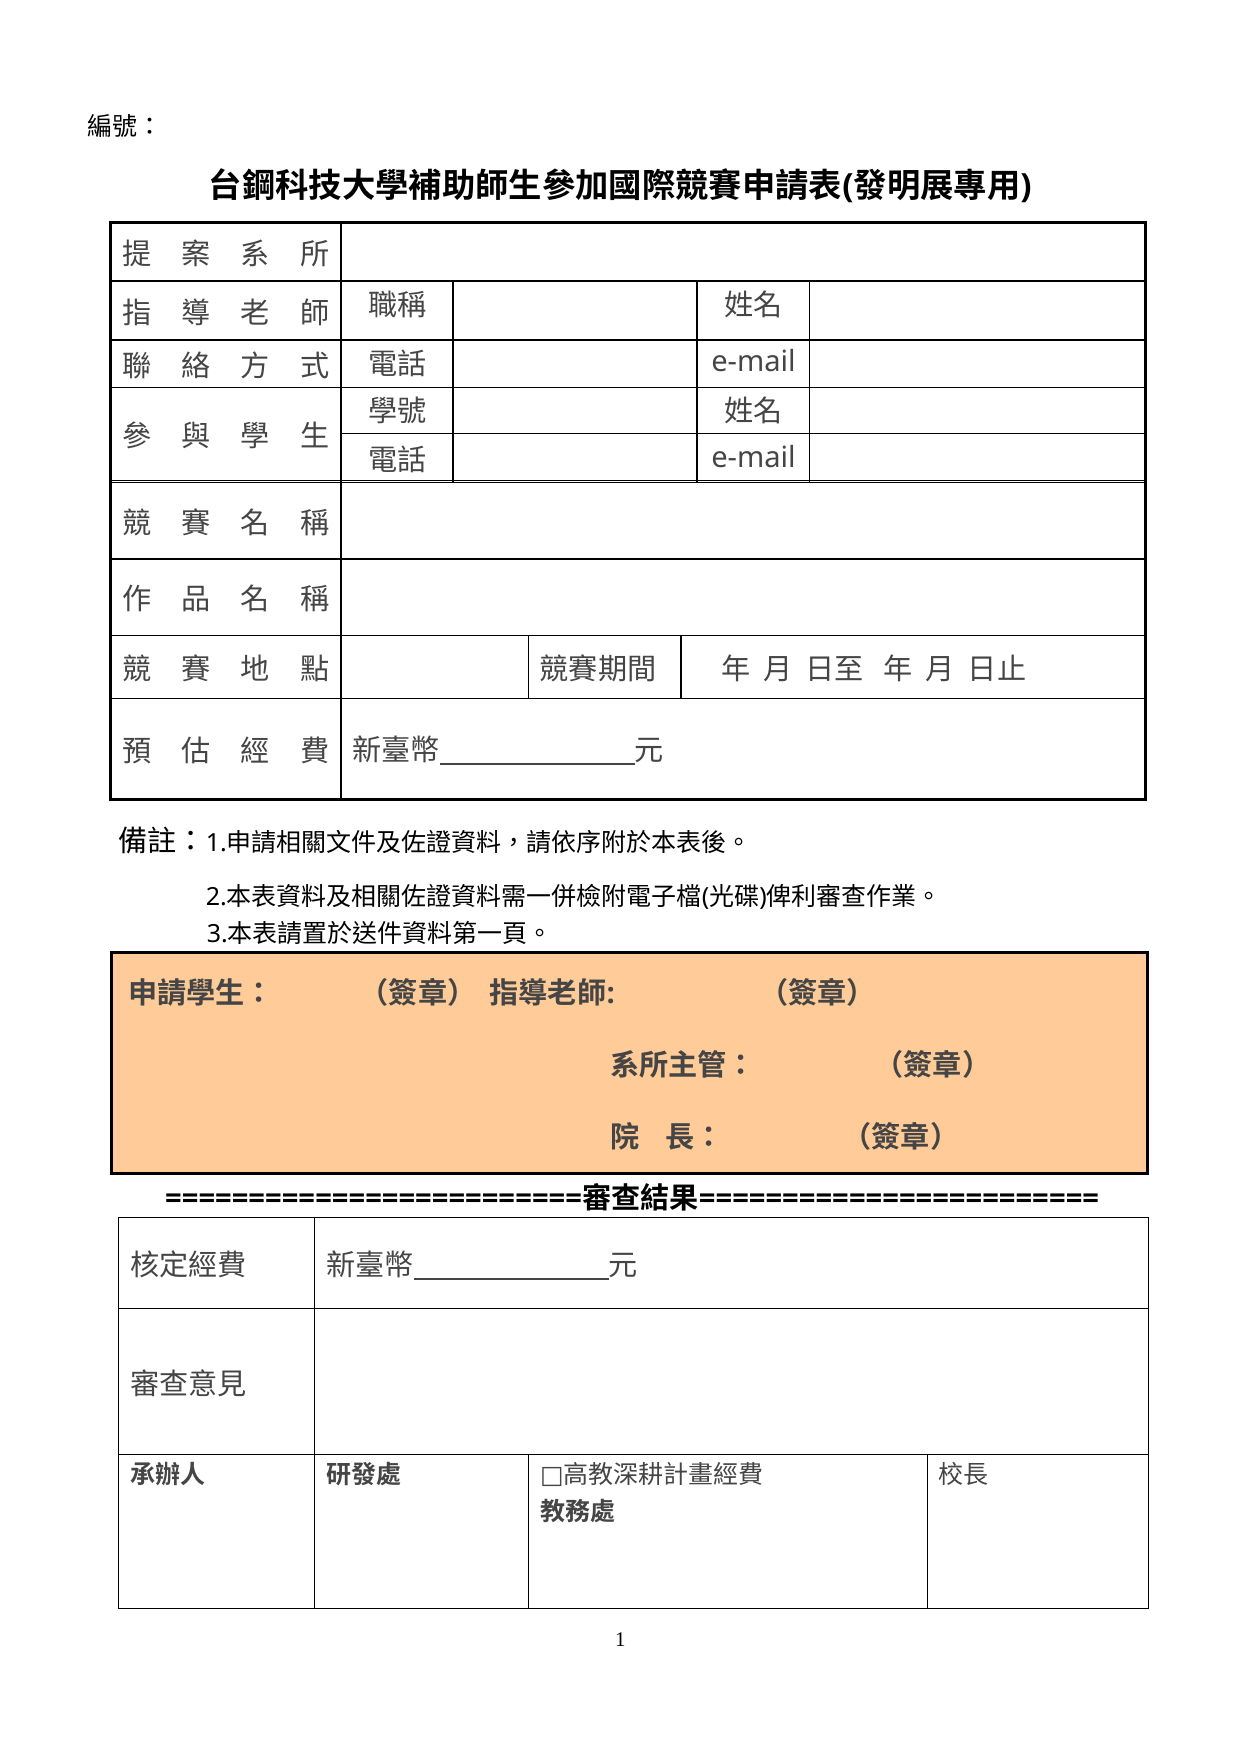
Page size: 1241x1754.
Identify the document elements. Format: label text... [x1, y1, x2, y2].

text 編號： [87, 107, 459, 143]
table_header 申請學生： （簽章） 指導老師: （簽章） 系所主管： （簽章） 院 長： （簽章） [113, 954, 1146, 1172]
table_cell 參與學生 [112, 388, 340, 480]
table_cell 姓名 [698, 388, 809, 433]
table_header 新臺幣 元 [315, 1218, 1148, 1308]
table_cell [454, 434, 696, 480]
table_cell 電話 [342, 434, 452, 480]
table_cell [454, 282, 696, 339]
table_cell 研發處 [315, 1455, 528, 1607]
table_cell 指導老師 [112, 282, 340, 339]
table_cell 競賽期間 [529, 636, 680, 697]
table_cell 競賽地點 [112, 636, 340, 697]
table_cell 校長 [928, 1455, 1148, 1607]
table_cell [810, 388, 1144, 433]
text =========================審查結果======================== [118, 1175, 1122, 1217]
text 3.本表請置於送件資料第一頁。 [189, 913, 1122, 951]
table_cell 審查意見 [119, 1309, 314, 1454]
table_cell 學號 [342, 388, 452, 433]
table_header 核定經費 [119, 1218, 314, 1308]
table_cell [342, 636, 528, 697]
table_header [342, 224, 1144, 280]
table_cell 競賽名稱 [112, 483, 340, 558]
table_cell 承辦人 [119, 1455, 314, 1607]
table_cell [454, 341, 696, 387]
table_cell 職稱 [342, 282, 452, 339]
table_cell □高教深耕計畫經費 教務處 [529, 1455, 927, 1607]
table_cell [810, 282, 1144, 339]
table_cell 電話 [342, 341, 452, 387]
table_cell e-mail [698, 434, 809, 480]
table_header 提案系所 [112, 224, 340, 280]
table_cell [810, 434, 1144, 480]
table_cell [342, 560, 1144, 634]
table_cell 作品名稱 [112, 560, 340, 634]
table_cell [342, 483, 1144, 558]
table_cell e-mail [698, 341, 809, 387]
text 2.本表資料及相關佐證資料需一併檢附電子檔(光碟)俾利審查作業。 [118, 876, 1122, 913]
table_cell [315, 1309, 1148, 1454]
table_cell 年 月 日至 年 月 日止 [682, 636, 1144, 697]
table_cell 姓名 [698, 282, 809, 339]
table_cell 新臺幣 元 [342, 699, 1144, 798]
table_cell [810, 341, 1144, 387]
table_cell 聯絡方式 [112, 341, 340, 387]
table_cell 預估經費 [112, 699, 340, 798]
table_cell [454, 388, 696, 433]
text 台鋼科技大學補助師生參加國際競賽申請表(發明展專用) [118, 146, 1122, 221]
text 備註：1.申請相關文件及佐證資料，請依序附於本表後。 [118, 801, 1122, 876]
